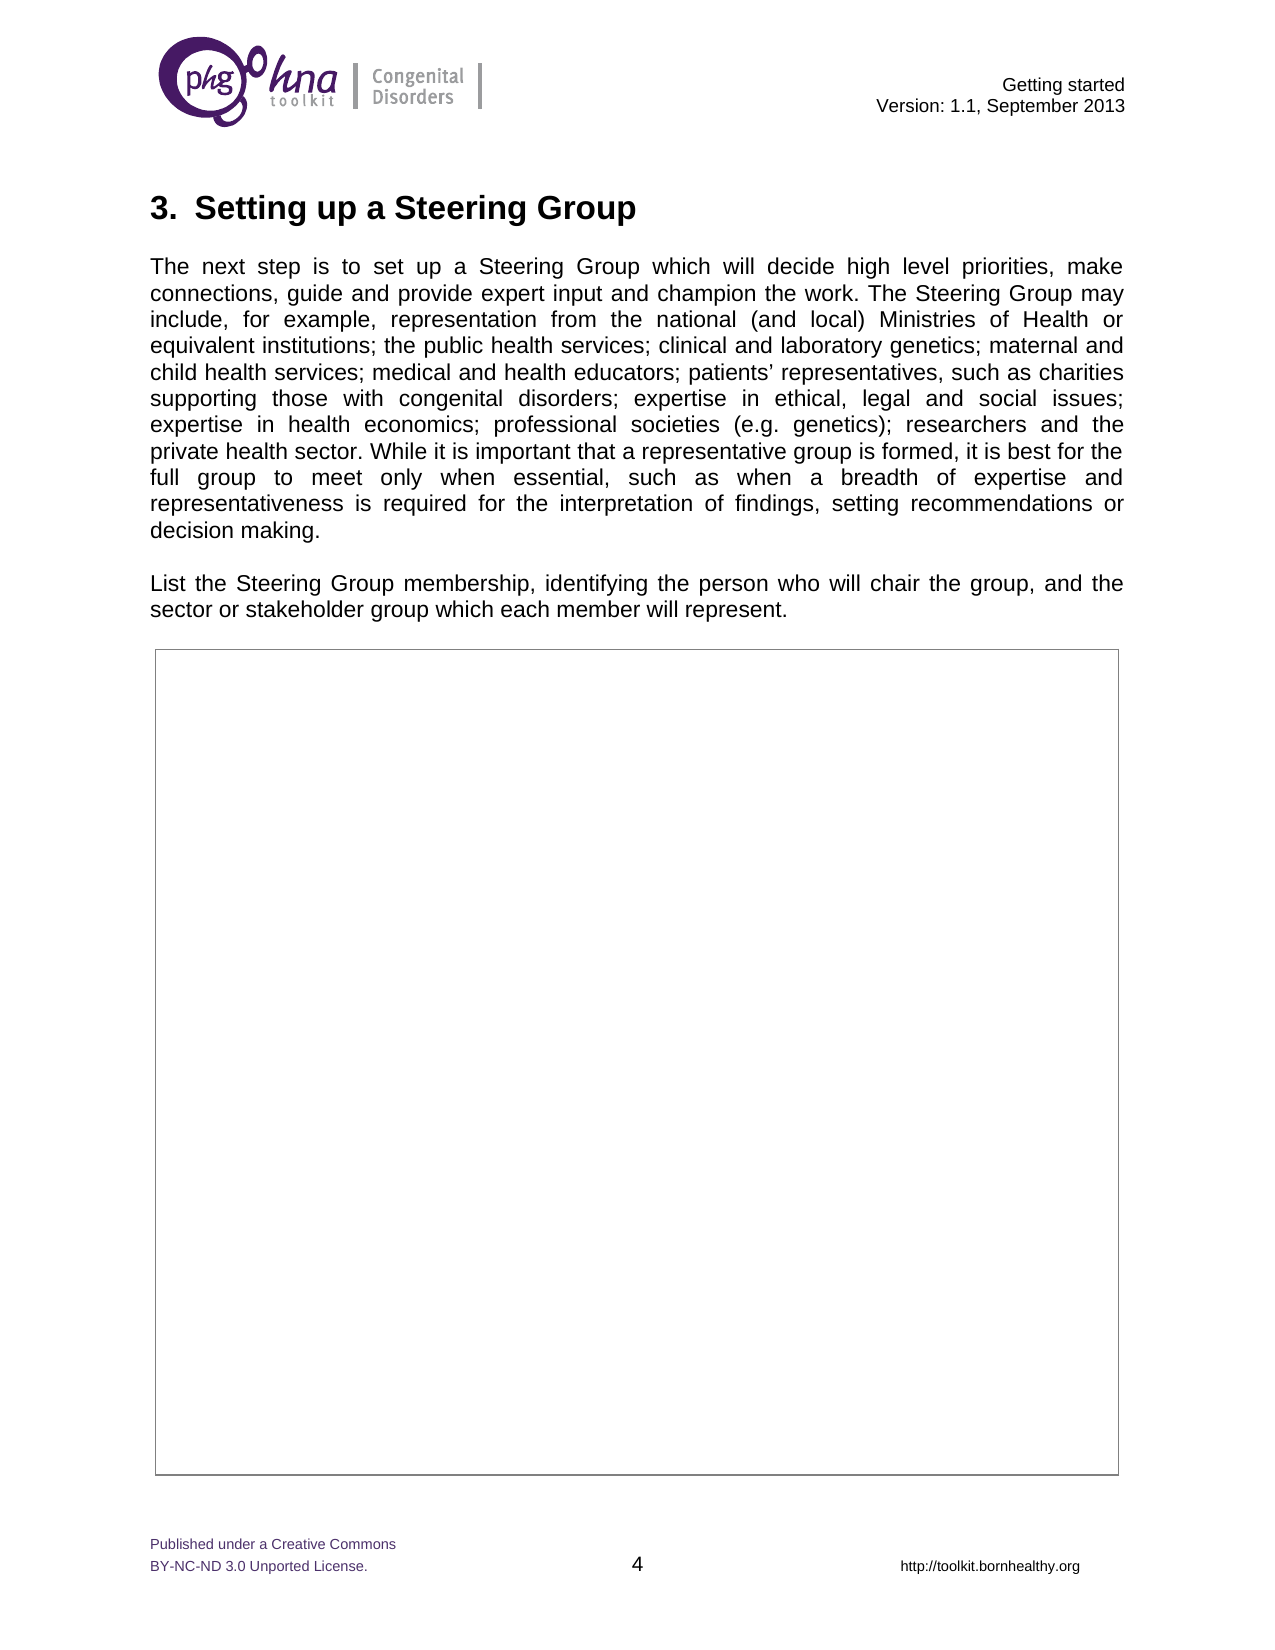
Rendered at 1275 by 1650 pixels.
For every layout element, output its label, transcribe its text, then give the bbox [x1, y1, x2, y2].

text The next step is to set up a Steering Group which will decide high level priorities, make connections, guide and provide expert input and champion the work. The Steering Group may include, for example, representation from the national (and local) Ministries of Health or equivalent institutions; the public health services; clinical and laboratory genetics; maternal and child health services; medical and health educators; patients’ representatives, such as charities supporting those with congenital disorders; expertise in ethical, legal and social issues; expertise in health economics; professional societies (e.g. genetics); researchers and the private health sector. While it is important that a representative group is formed, it is best for the full group to meet only when essential, such as when a breadth of expertise and representativeness is required for the interpretation of findings, setting recommendations or decision making. [150, 253, 1125, 543]
subtitle Setting up a Steering Group [150, 188, 1125, 227]
text List the Steering Group membership, identifying the person who will chair the group, and the sector or stakeholder group which each member will represent. [150, 569, 1125, 622]
